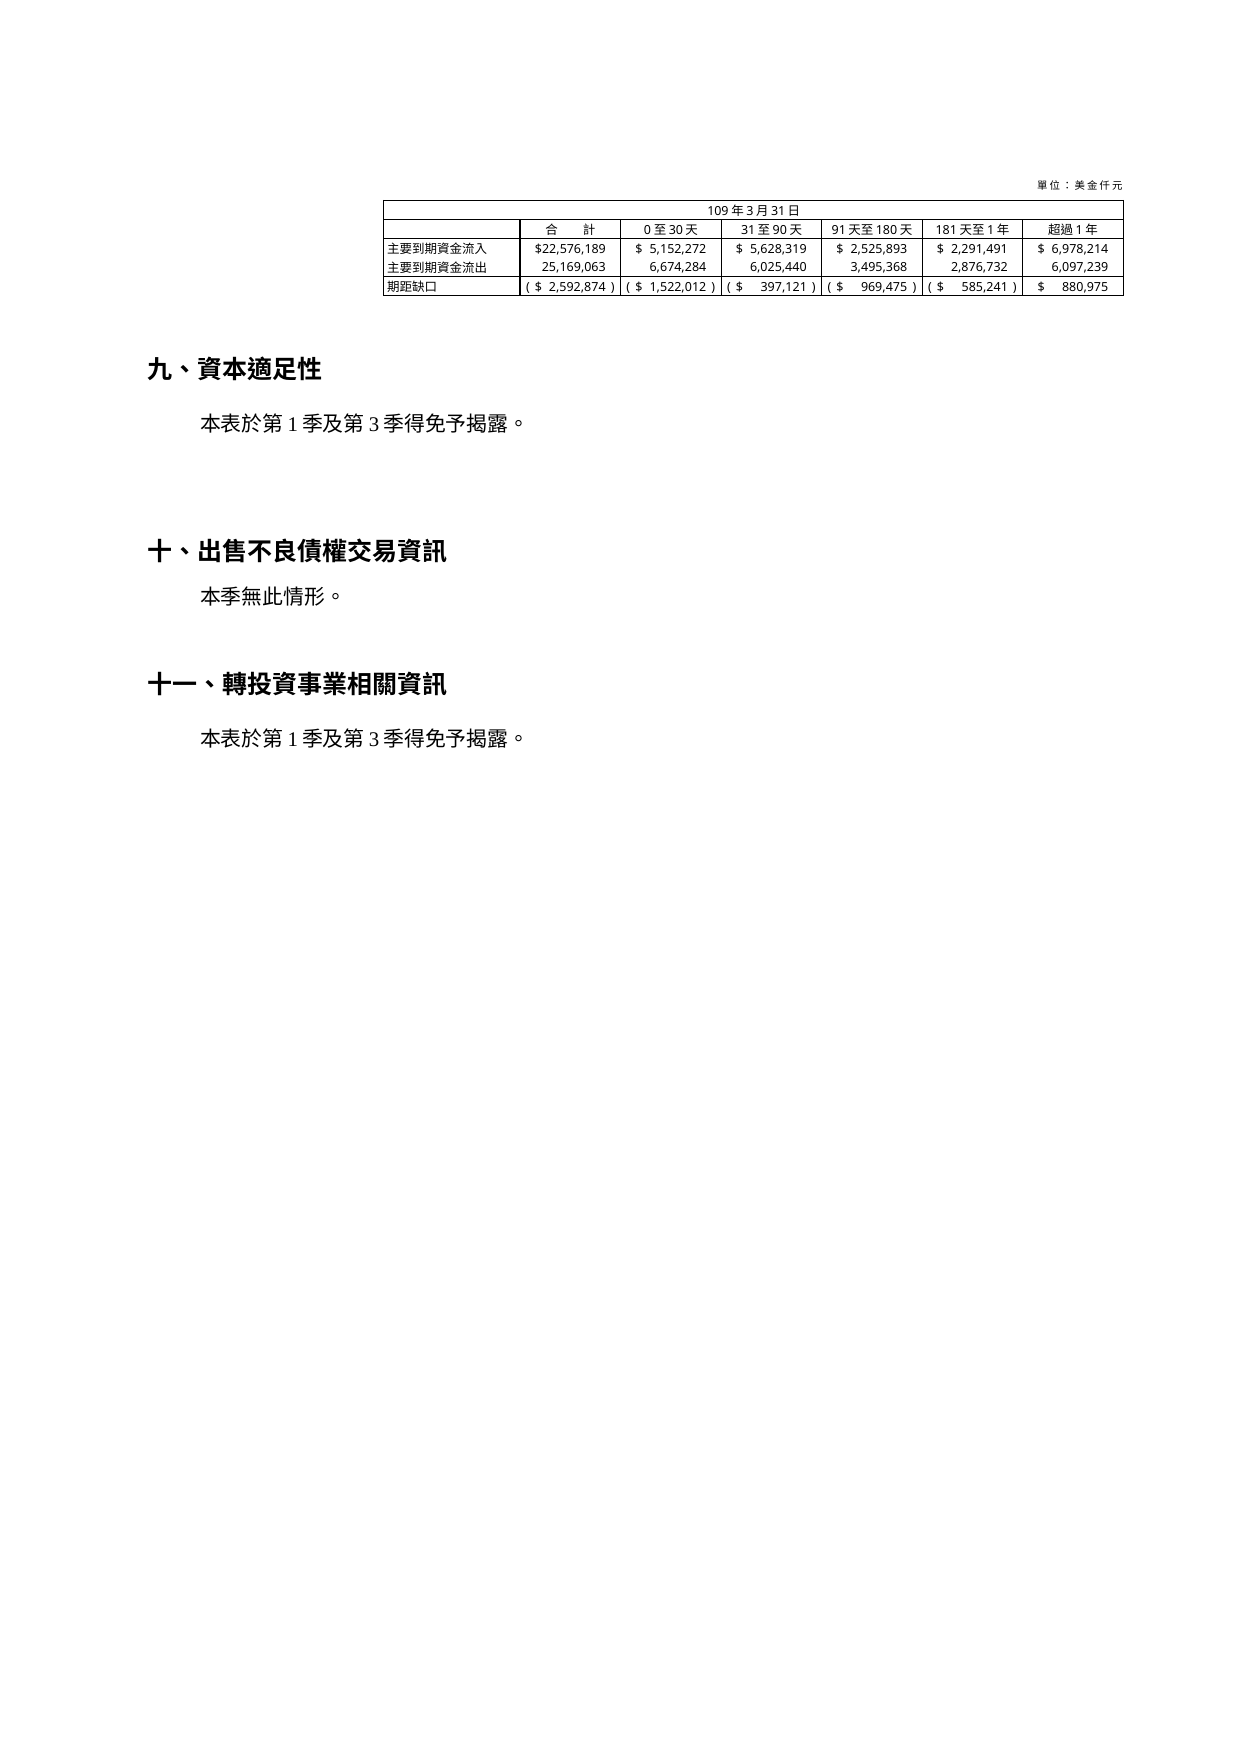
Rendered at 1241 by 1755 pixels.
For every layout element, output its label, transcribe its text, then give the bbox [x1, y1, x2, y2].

table_cell 2,876,732 [923, 258, 1022, 276]
table_cell 6,025,440 [722, 258, 821, 276]
table_cell 3,495,368 [822, 258, 922, 276]
text 本季無此情形。 [148, 580, 1138, 611]
text 十、出售不良債權交易資訊 [148, 532, 1138, 568]
table_header 109年3月31日 [384, 201, 1123, 219]
table_cell 主要到期資金流出 [384, 258, 519, 276]
table_cell $ 22,576,189 [521, 239, 620, 257]
table_cell $ 2,291,491 [923, 239, 1022, 257]
text 本表於第1季及第3季得免予揭露。 [148, 398, 1119, 440]
table_cell ( $ 1,522,012 ) [621, 277, 721, 295]
table_cell 6,097,239 [1023, 258, 1123, 276]
table_cell 181天至1年 [923, 220, 1022, 238]
table_cell ( $ 2,592,874 ) [521, 277, 620, 295]
table_cell $ 880,975 [1023, 277, 1123, 295]
table_cell 31至90天 [722, 220, 821, 238]
table_cell $ 5,152,272 [621, 239, 721, 257]
table_cell 期距缺口 [384, 277, 519, 295]
table_cell 合 計 [521, 220, 620, 238]
table_cell ( $ 969,475 ) [822, 277, 922, 295]
table_cell $ 6,978,214 [1023, 239, 1123, 257]
text 十一、轉投資事業相關資訊 [148, 664, 1138, 701]
table_cell 91天至180天 [822, 220, 922, 238]
table_cell 25,169,063 [521, 258, 620, 276]
table_cell 超過1年 [1023, 220, 1123, 238]
table_cell 6,674,284 [621, 258, 721, 276]
text 九、資本適足性 [148, 349, 1138, 386]
table_cell ( $ 585,241 ) [923, 277, 1022, 295]
table_cell 0至30天 [621, 220, 721, 238]
text 單位：美金仟元 [369, 177, 1122, 192]
table_cell ( $ 397,121 ) [722, 277, 821, 295]
table_cell $ 2,525,893 [822, 239, 922, 257]
table_cell $ 5,628,319 [722, 239, 821, 257]
text 本表於第1季及第3季得免予揭露。 [148, 713, 1119, 755]
table_cell [384, 220, 519, 238]
table_cell 主要到期資金流入 [384, 239, 519, 257]
